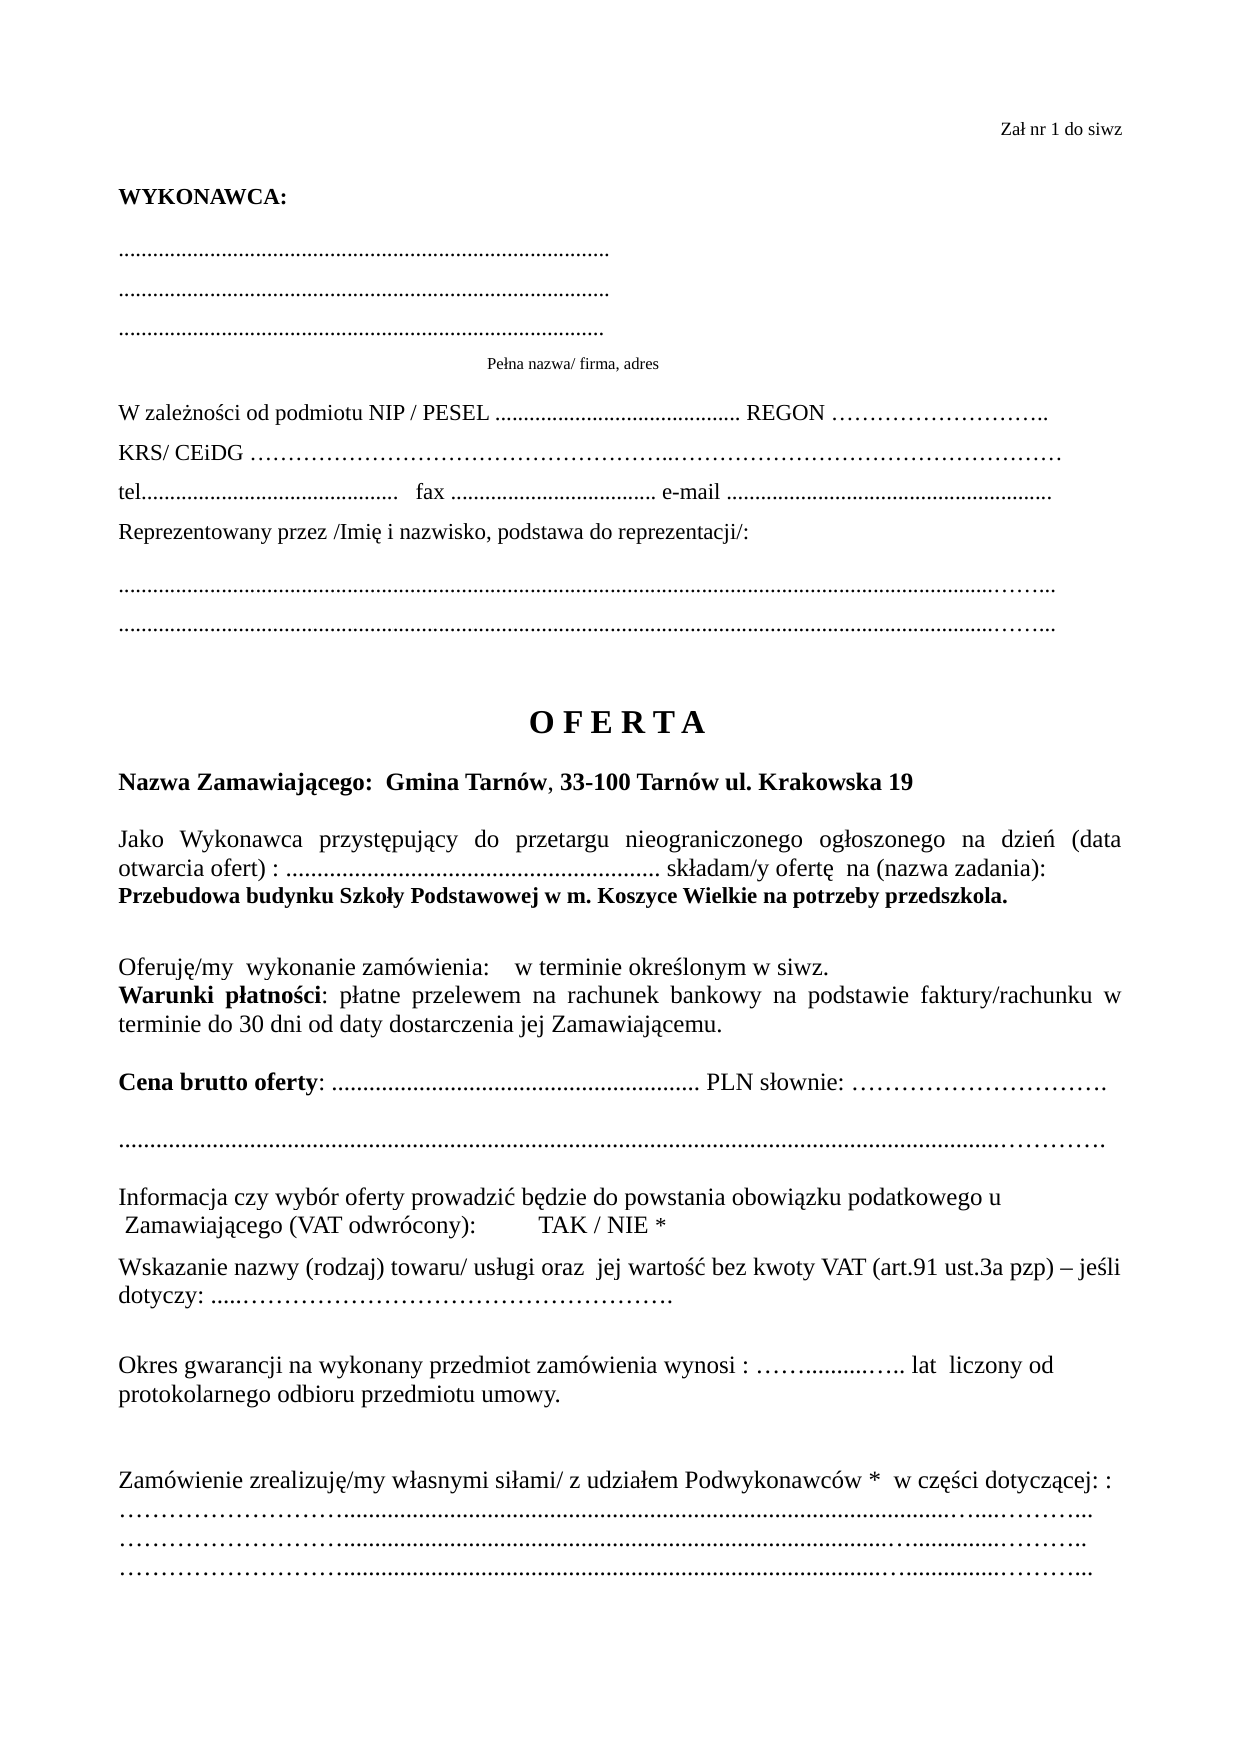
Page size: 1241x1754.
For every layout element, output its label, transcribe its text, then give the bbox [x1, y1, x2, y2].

text WYKONAWCA: [118, 183, 1122, 209]
text Jako Wykonawca przystępujący do przetargu nieograniczonego ogłoszonego na dzień (data otwarcia ofert) : ............................................................ składam/y ofertę na (nazwa zadania): [118, 824, 1122, 882]
text Okres gwarancji na wykonany przedmiot zamówienia wynosi : ……..........….. lat liczony od protokolarnego odbioru przedmiotu umowy. [118, 1350, 1122, 1408]
text Zał nr 1 do siwz [118, 118, 1122, 140]
text Zamawiającego (VAT odwrócony): TAK / NIE * [118, 1210, 1122, 1239]
text tel............................................. fax .................................... e-mail ......................................................... [118, 478, 1122, 505]
text Pełna nazwa/ firma, adres [413, 354, 1122, 373]
text Cena brutto oferty: ........................................................... PLN słownie: …………………………. [118, 1067, 1122, 1095]
text ..................................................................................... [118, 314, 1122, 341]
text Wskazanie nazwy (rodzaj) towaru/ usługi oraz jej wartość bez kwoty VAT (art.91 ust.3a pzp) – jeśli dotyczy: .....……………………………………………. [118, 1252, 1122, 1309]
text Warunki płatności: płatne przelewem na rachunek bankowy na podstawie faktury/rachunku w terminie do 30 dni od daty dostarczenia jej Zamawiającemu. [118, 980, 1122, 1038]
text Reprezentowany przez /Imię i nazwisko, podstawa do reprezentacji/: [118, 518, 1122, 544]
text KRS/ CEiDG ………………………………………………..…………………………………………… [118, 439, 1122, 465]
text .........................................................................................................................................................……... [118, 571, 1122, 597]
text Informacja czy wybór oferty prowadzić będzie do powstania obowiązku podatkowego u [118, 1182, 1122, 1210]
text O F E R T A [118, 702, 1122, 741]
text Oferuję/my wykonanie zamówienia: w terminie określonym w siwz. [118, 952, 1122, 980]
text ………………………......................................................................................…...............………... [118, 1552, 1122, 1580]
text ...................................................................................... [118, 275, 1122, 301]
text ……………………….......................................................................................…..............……….. [118, 1523, 1122, 1552]
text Przebudowa budynku Szkoły Podstawowej w m. Koszyce Wielkie na potrzeby przedszkola. [118, 882, 1122, 908]
text W zależności od podmiotu NIP / PESEL ........................................... REGON ……………………….. [118, 399, 1122, 426]
text .............................................................................................................................................…………. [118, 1124, 1122, 1153]
text ……………………….................................................................................................…....………... [118, 1494, 1122, 1523]
text Nazwa Zamawiającego: Gmina Tarnów, 33-100 Tarnów ul. Krakowska 19 [118, 767, 1122, 796]
text .........................................................................................................................................................……... [118, 610, 1122, 636]
text ...................................................................................... [118, 236, 1122, 262]
text Zamówienie zrealizuję/my własnymi siłami/ z udziałem Podwykonawców * w części dotyczącej: : [118, 1465, 1122, 1494]
